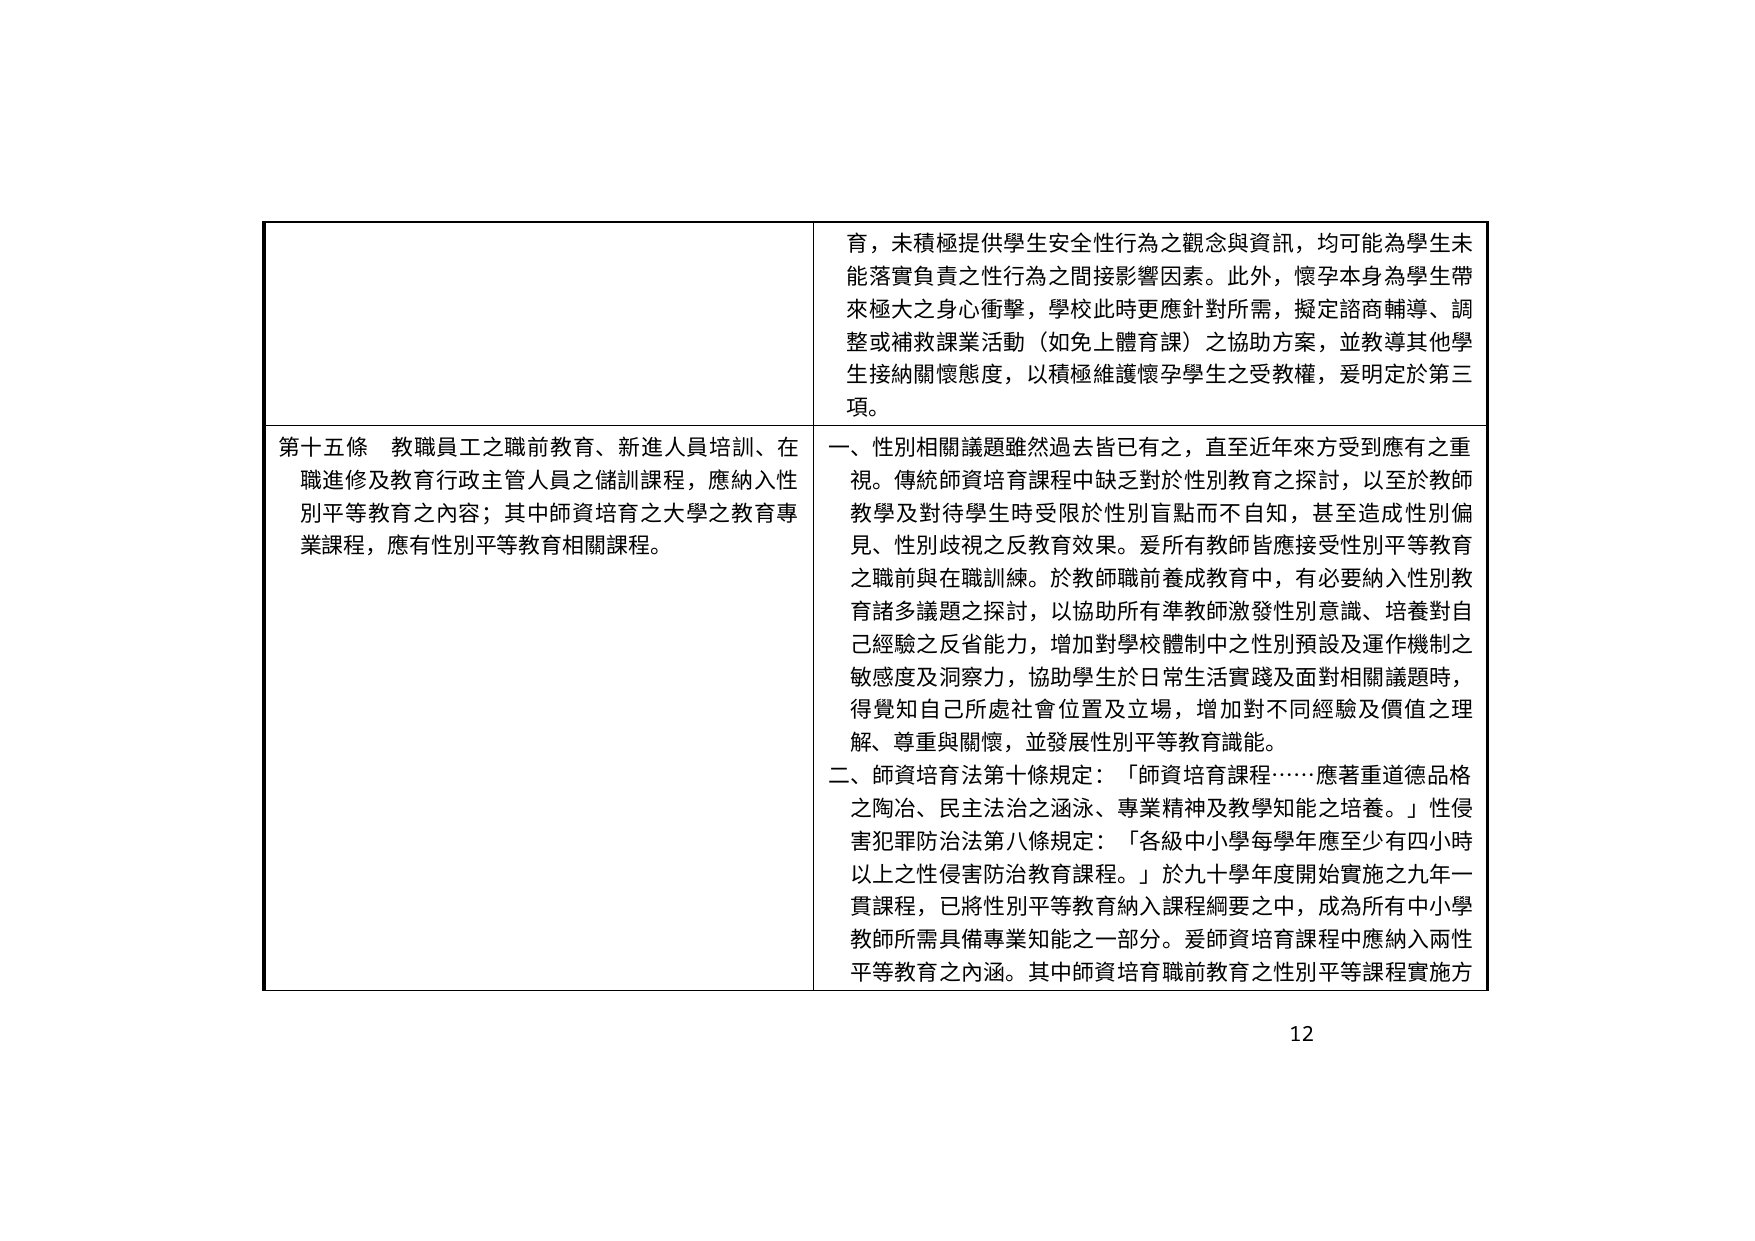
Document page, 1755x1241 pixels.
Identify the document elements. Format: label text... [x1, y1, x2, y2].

table_cell [266, 223, 813, 425]
table_cell 第十五條 教職員工之職前教育、新進人員培訓、在職進修及教育行政主管人員之儲訓課程，應納入性別平等教育之內容；其中師資培育之大學之教育專業課程，應有性別平等教育相關課程。 [266, 426, 813, 990]
table_cell 育，未積極提供學生安全性行為之觀念與資訊，均可能為學生未能落實負責之性行為之間接影響因素。此外，懷孕本身為學生帶來極大之身心衝擊，學校此時更應針對所需，擬定諮商輔導、調整或補救課業活動（如免上體育課）之協助方案，並教導其他學生接納關懷態度，以積極維護懷孕學生之受教權，爰明定於第三項。 [814, 223, 1486, 425]
table_cell 一、性別相關議題雖然過去皆已有之，直至近年來方受到應有之重視。傳統師資培育課程中缺乏對於性別教育之探討，以至於教師教學及對待學生時受限於性別盲點而不自知，甚至造成性別偏見、性別歧視之反教育效果。爰所有教師皆應接受性別平等教育之職前與在職訓練。於教師職前養成教育中，有必要納入性別教育諸多議題之探討，以協助所有準教師激發性別意識、培養對自己經驗之反省能力，增加對學校體制中之性別預設及運作機制之敏感度及洞察力，協助學生於日常生活實踐及面對相關議題時，得覺知自己所處社會位置及立場，增加對不同經驗及價值之理解、尊重與關懷，並發展性別平等教育識能。 二、師資培育法第十條規定：「師資培育課程……應著重道德品格之陶冶、民主法治之涵泳、專業精神及教學知能之培養。」性侵害犯罪防治法第八條規定：「各級中小學每學年應至少有四小時以上之性侵害防治教育課程。」於九十學年度開始實施之九年一貫課程，已將性別平等教育納入課程綱要之中，成為所有中小學教師所需具備專業知能之一部分。爰師資培育課程中應納入兩性平等教育之內涵。其中師資培育職前教育之性別平等課程實施方 [814, 426, 1486, 990]
